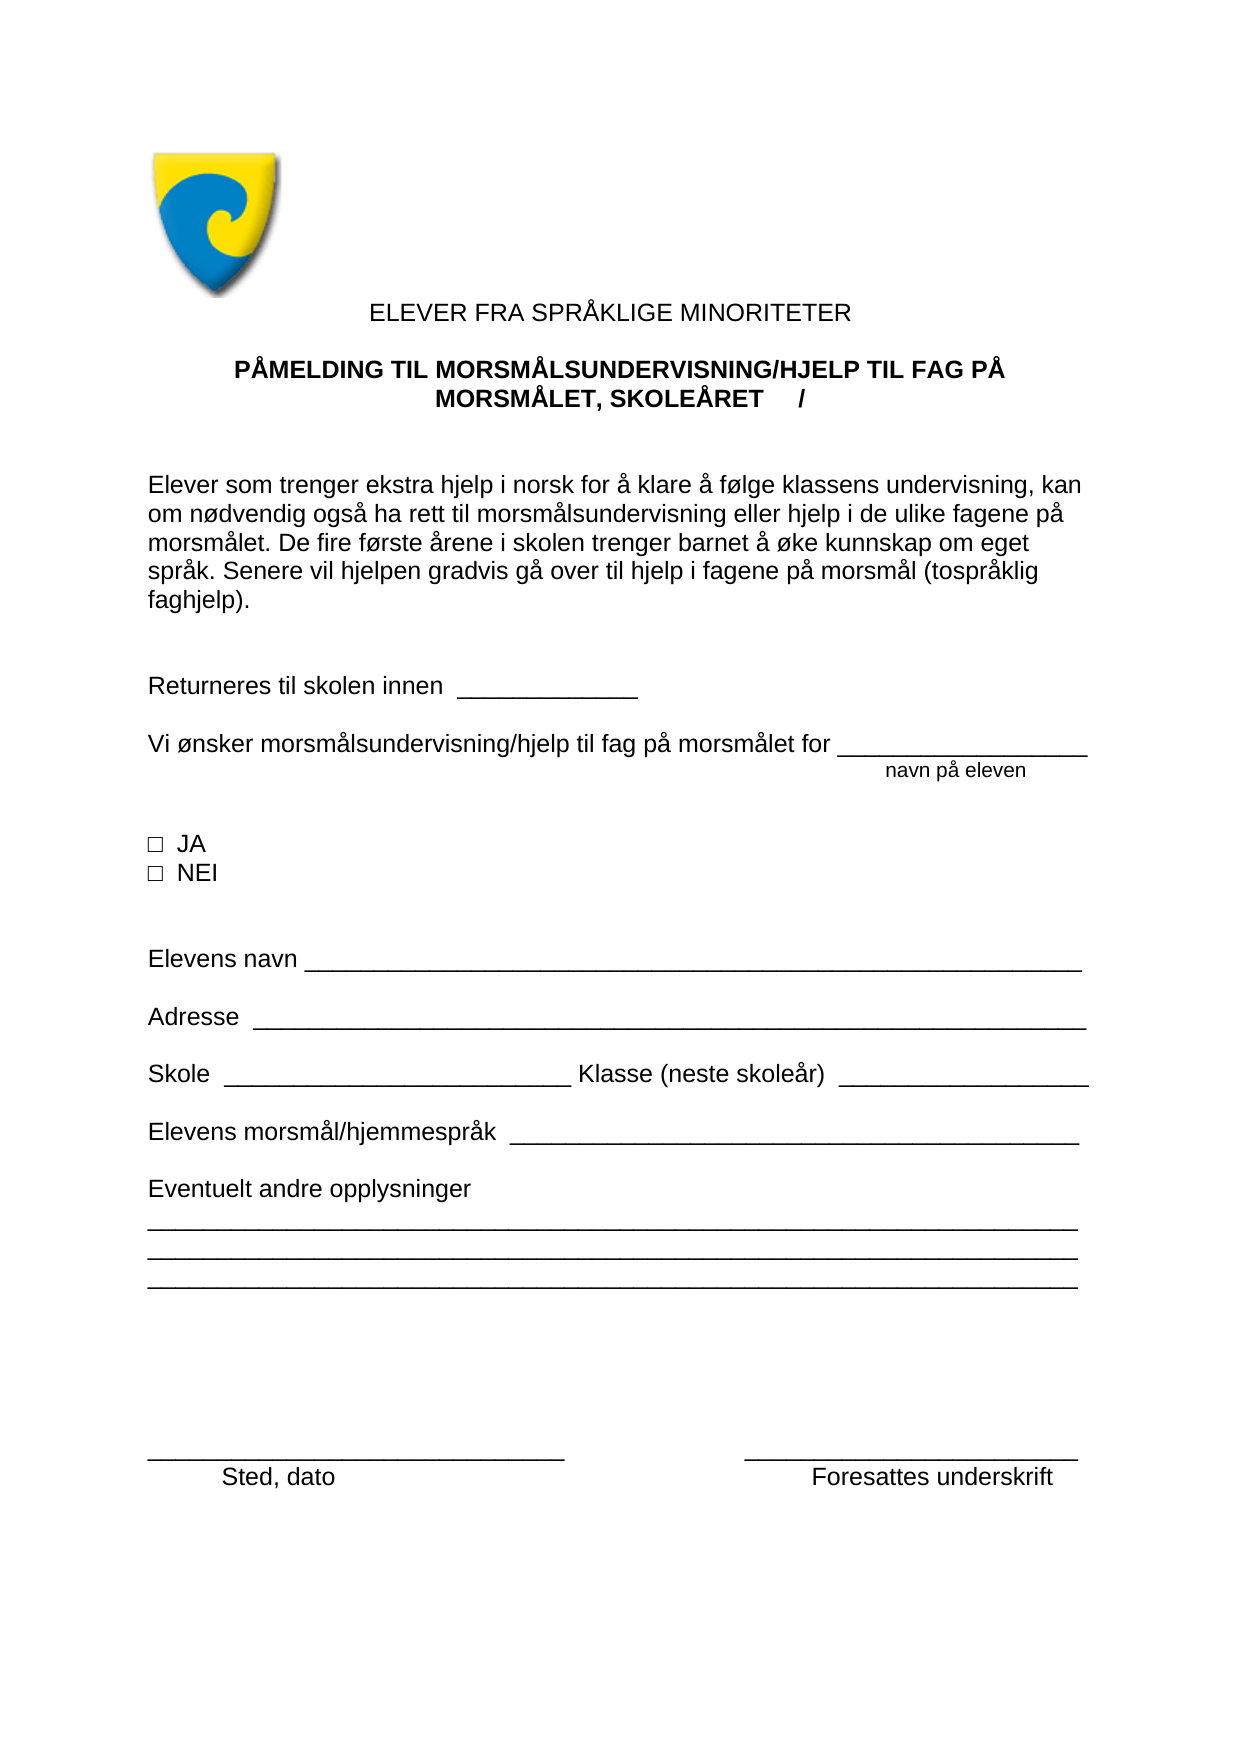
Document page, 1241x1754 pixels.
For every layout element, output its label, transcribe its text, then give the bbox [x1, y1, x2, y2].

text ­­­­­­­______________________________ ________________________ [148, 1433, 1093, 1462]
text □ NEI [148, 858, 1093, 887]
text Returneres til skolen innen _____________ [148, 671, 1093, 700]
text Eventuelt andre opplysninger _________________________________________________________________________________________________________________________________________________________________________________________________________ [148, 1174, 1093, 1289]
text navn på eleven [148, 758, 1093, 782]
text Elevens navn ________________________________________________________ [148, 944, 1093, 973]
text Vi ønsker morsmålsundervisning/hjelp til fag på morsmålet for __________________ [148, 729, 1093, 758]
text □ JA [148, 829, 1093, 858]
picture [147, 147, 282, 298]
text ELEVER FRA SPRÅKLIGE MINORITETER [295, 298, 1093, 326]
text Skole _________________________ Klasse (neste skoleår) __________________ [148, 1059, 1093, 1088]
text Elevens morsmål/hjemmespråk _________________________________________ [148, 1117, 1093, 1146]
text PÅMELDING TIL MORSMÅLSUNDERVISNING/HJELP TIL FAG PÅ MORSMÅLET, SKOLEÅRET / [148, 355, 1093, 413]
text Elever som trenger ekstra hjelp i norsk for å klare å følge klassens undervisning, kan om nødvendig også ha rett til morsmålsundervisning eller hjelp i de ulike fagene på morsmålet. De fire første årene i skolen trenger barnet å øke kunnskap om eget språk. Senere vil hjelpen gradvis gå over til hjelp i fagene på morsmål (tospråklig faghjelp). [148, 470, 1093, 614]
text Sted, dato Foresattes underskrift [148, 1462, 1093, 1491]
text Adresse ____________________________________________________________ [148, 1002, 1093, 1031]
